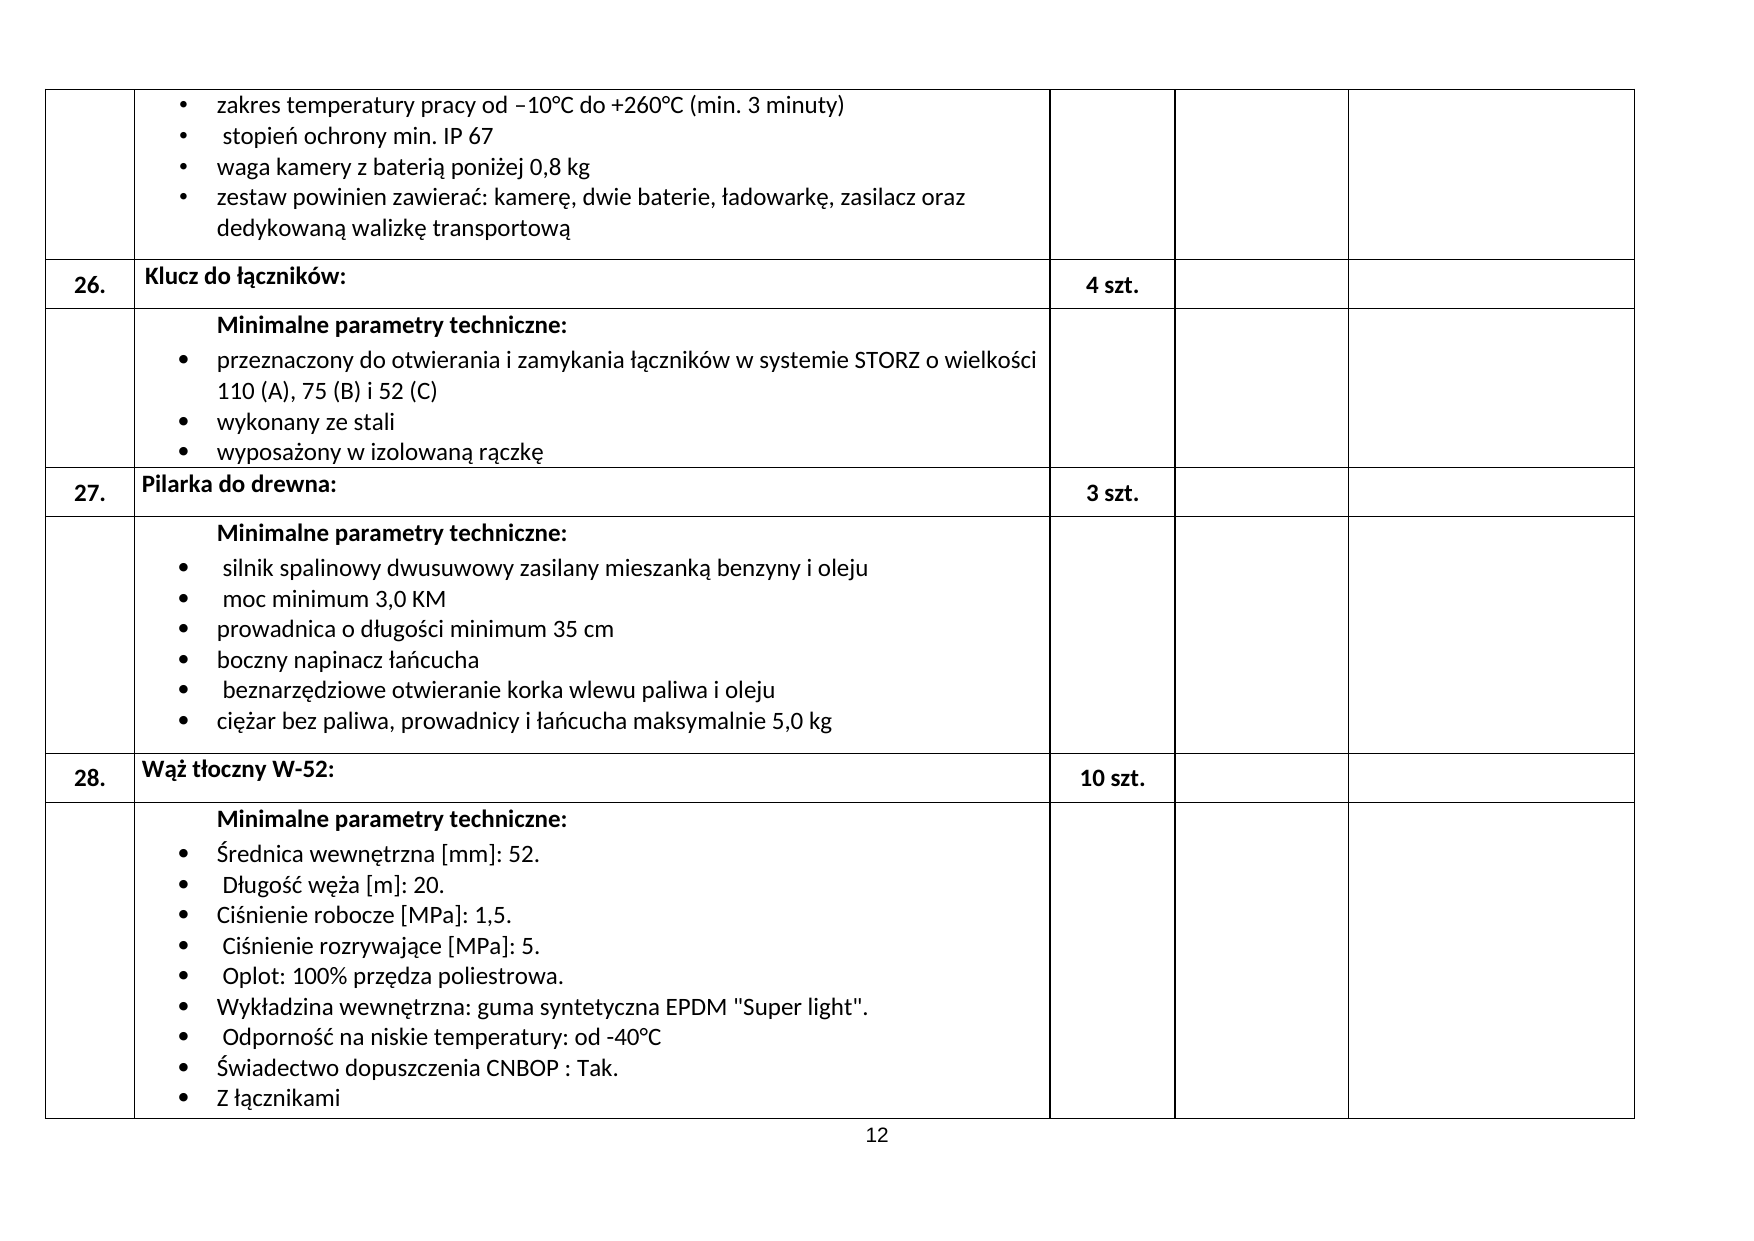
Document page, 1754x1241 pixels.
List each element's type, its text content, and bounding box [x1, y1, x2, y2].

table_cell [1051, 517, 1174, 752]
table_cell Minimalne parametry techniczne: silnik spalinowy dwusuwowy zasilany mieszanką benzyny i oleju moc minimum 3,0 KM prowadnica o długości minimum 35 cm boczny napinacz łańcucha beznarzędziowe otwieranie korka wlewu paliwa i oleju ciężar bez paliwa, prowadnicy i łańcucha maksymalnie 5,0 kg [135, 517, 1049, 752]
table_cell [1349, 803, 1634, 1118]
table_cell [1176, 468, 1348, 516]
table_cell 26. [46, 260, 134, 308]
table_cell [1349, 309, 1634, 467]
table_cell [46, 803, 134, 1118]
table_cell [1176, 754, 1348, 802]
table_cell Pilarka do drewna: [135, 468, 1049, 516]
table_cell 28. [46, 754, 134, 802]
table_cell [1349, 260, 1634, 308]
table_cell [1349, 517, 1634, 752]
table_cell [1176, 260, 1348, 308]
table_cell 4 szt. [1051, 260, 1174, 308]
table_cell [1051, 803, 1174, 1118]
table_cell 27. [46, 468, 134, 516]
table_cell [46, 309, 134, 467]
table_cell [1176, 517, 1348, 752]
table_cell [46, 90, 134, 259]
table_cell 10 szt. [1051, 754, 1174, 802]
table_cell [1051, 309, 1174, 467]
table_cell [1176, 803, 1348, 1118]
table_cell [1349, 468, 1634, 516]
table_cell [1176, 309, 1348, 467]
table_cell Wąż tłoczny W-52: [135, 754, 1049, 802]
table_cell Minimalne parametry techniczne: rozdzielczość w podczerwieni min. 160x120 pikseli czułość termalna poniżej 100 mK pole widzenia w stopniach min. 47° × 35° częstotliwość odświeżania obrazu min. 9 Hz czas rozruchu poniżej 30 sek. (poniżej 10 sek. z trybu uśpienia) zakres pomiaru temperatur przy wysokiej czułości w zakresie min. od –20°C do +150°C zakres pomiaru temperatur przy niskiej czułości w zakresie min. od 0°C do +500°C wyświetlacz o przekątnej min. 3” rozdzielczość wyświetlacza min. 320x240 pikseli zakres temperatury pracy od –10°C do +260°C (min. 3 minuty) stopień ochrony min. IP 67 waga kamery z baterią poniżej 0,8 kg zestaw powinien zawierać: kamerę, dwie baterie, ładowarkę, zasilacz oraz dedykowaną walizkę transportową [135, 90, 1049, 259]
table_cell [1349, 90, 1634, 259]
table_cell 3 szt. [1051, 468, 1174, 516]
table_cell Minimalne parametry techniczne: Średnica wewnętrzna [mm]: 52. Długość węża [m]: 20. Ciśnienie robocze [MPa]: 1,5. Ciśnienie rozrywające [MPa]: 5. Oplot: 100% przędza poliestrowa. Wykładzina wewnętrzna: guma syntetyczna EPDM "Super light". Odporność na niskie temperatury: od -40°C Świadectwo dopuszczenia CNBOP : Tak. Z łącznikami [135, 803, 1049, 1118]
table_cell [1051, 90, 1174, 259]
table_cell [46, 517, 134, 752]
table_cell [1176, 90, 1348, 259]
table_cell Minimalne parametry techniczne: przeznaczony do otwierania i zamykania łączników w systemie STORZ o wielkości 110 (A), 75 (B) i 52 (C) wykonany ze stali wyposażony w izolowaną rączkę [135, 309, 1049, 467]
table_cell [1349, 754, 1634, 802]
table_cell Klucz do łączników: [135, 260, 1049, 308]
